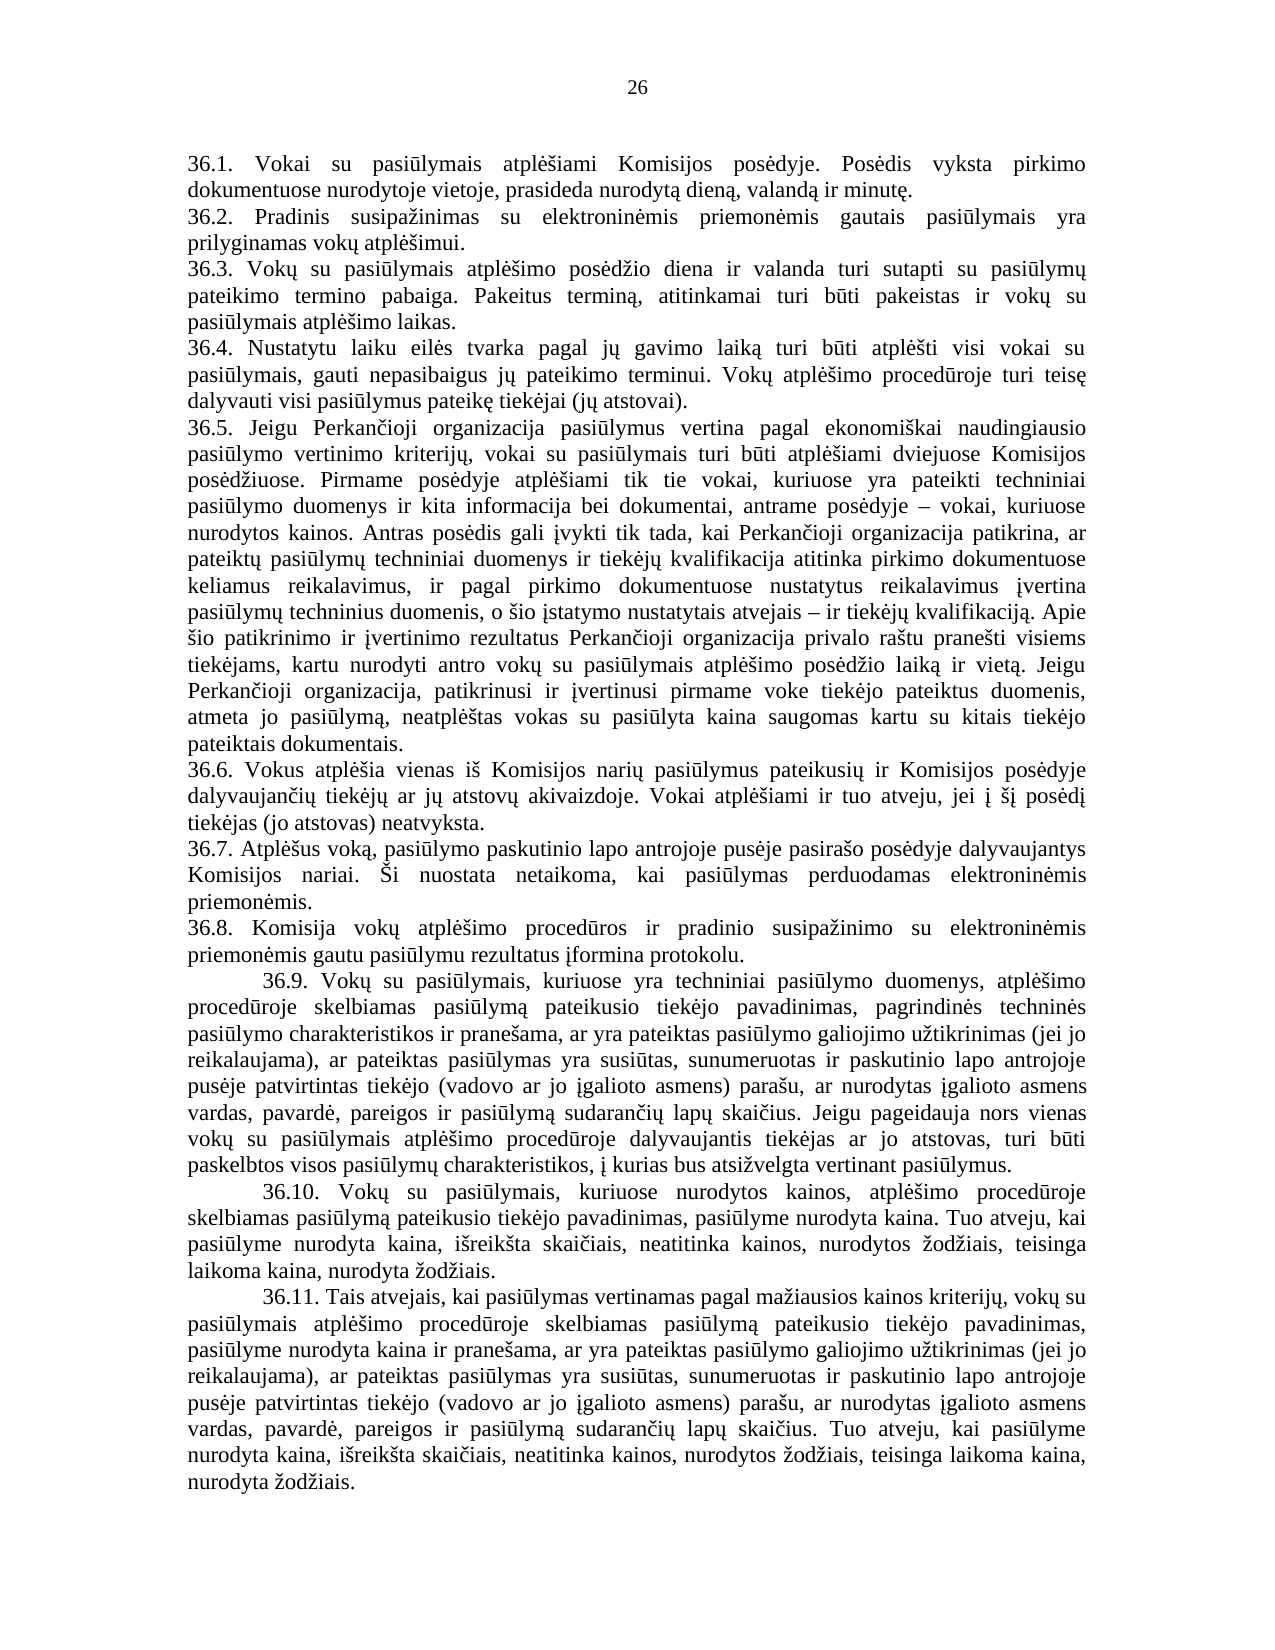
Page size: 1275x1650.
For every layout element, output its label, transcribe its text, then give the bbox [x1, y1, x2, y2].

subtitle 36.4. Nustatytu laiku eilės tvarka pagal jų gavimo laiką turi būti atplėšti visi vokai su pasiūlymais, gauti nepasibaigus jų pateikimo terminui. Vokų atplėšimo procedūroje turi teisę dalyvauti visi pasiūlymus pateikę tiekėjai (jų atstovai). [187, 334, 1087, 413]
text 36.9. Vokų su pasiūlymais, kuriuose yra techniniai pasiūlymo duomenys, atplėšimo procedūroje skelbiamas pasiūlymą pateikusio tiekėjo pavadinimas, pagrindinės techninės pasiūlymo charakteristikos ir pranešama, ar yra pateiktas pasiūlymo galiojimo užtikrinimas (jei jo reikalaujama), ar pateiktas pasiūlymas yra susiūtas, sunumeruotas ir paskutinio lapo antrojoje pusėje patvirtintas tiekėjo (vadovo ar jo įgalioto asmens) parašu, ar nurodytas įgalioto asmens vardas, pavardė, pareigos ir pasiūlymą sudarančių lapų skaičius. Jeigu pageidauja nors vienas vokų su pasiūlymais atplėšimo procedūroje dalyvaujantis tiekėjas ar jo atstovas, turi būti paskelbtos visos pasiūlymų charakteristikos, į kurias bus atsižvelgta vertinant pasiūlymus. [187, 967, 1087, 1178]
subtitle 36.7. Atplėšus voką, pasiūlymo paskutinio lapo antrojoje pusėje pasirašo posėdyje dalyvaujantys Komisijos nariai. Ši nuostata netaikoma, kai pasiūlymas perduodamas elektroninėmis priemonėmis. [187, 835, 1087, 914]
subtitle 36.8. Komisija vokų atplėšimo procedūros ir pradinio susipažinimo su elektroninėmis priemonėmis gautu pasiūlymu rezultatus įformina protokolu. [187, 914, 1087, 967]
text 36.11. Tais atvejais, kai pasiūlymas vertinamas pagal mažiausios kainos kriterijų, vokų su pasiūlymais atplėšimo procedūroje skelbiamas pasiūlymą pateikusio tiekėjo pavadinimas, pasiūlyme nurodyta kaina ir pranešama, ar yra pateiktas pasiūlymo galiojimo užtikrinimas (jei jo reikalaujama), ar pateiktas pasiūlymas yra susiūtas, sunumeruotas ir paskutinio lapo antrojoje pusėje patvirtintas tiekėjo (vadovo ar jo įgalioto asmens) parašu, ar nurodytas įgalioto asmens vardas, pavardė, pareigos ir pasiūlymą sudarančių lapų skaičius. Tuo atveju, kai pasiūlyme nurodyta kaina, išreikšta skaičiais, neatitinka kainos, nurodytos žodžiais, teisinga laikoma kaina, nurodyta žodžiais. [187, 1283, 1087, 1494]
subtitle 36.1. Vokai su pasiūlymais atplėšiami Komisijos posėdyje. Posėdis vyksta pirkimo dokumentuose nurodytoje vietoje, prasideda nurodytą dieną, valandą ir minutę. [187, 150, 1087, 203]
subtitle 36.3. Vokų su pasiūlymais atplėšimo posėdžio diena ir valanda turi sutapti su pasiūlymų pateikimo termino pabaiga. Pakeitus terminą, atitinkamai turi būti pakeistas ir vokų su pasiūlymais atplėšimo laikas. [187, 255, 1087, 334]
subtitle 36.6. Vokus atplėšia vienas iš Komisijos narių pasiūlymus pateikusių ir Komisijos posėdyje dalyvaujančių tiekėjų ar jų atstovų akivaizdoje. Vokai atplėšiami ir tuo atveju, jei į šį posėdį tiekėjas (jo atstovas) neatvyksta. [187, 756, 1087, 835]
subtitle 36.2. Pradinis susipažinimas su elektroninėmis priemonėmis gautais pasiūlymais yra prilyginamas vokų atplėšimui. [187, 203, 1087, 255]
subtitle 36.5. Jeigu Perkančioji organizacija pasiūlymus vertina pagal ekonomiškai naudingiausio pasiūlymo vertinimo kriterijų, vokai su pasiūlymais turi būti atplėšiami dviejuose Komisijos posėdžiuose. Pirmame posėdyje atplėšiami tik tie vokai, kuriuose yra pateikti techniniai pasiūlymo duomenys ir kita informacija bei dokumentai, antrame posėdyje – vokai, kuriuose nurodytos kainos. Antras posėdis gali įvykti tik tada, kai Perkančioji organizacija patikrina, ar pateiktų pasiūlymų techniniai duomenys ir tiekėjų kvalifikacija atitinka pirkimo dokumentuose keliamus reikalavimus, ir pagal pirkimo dokumentuose nustatytus reikalavimus įvertina pasiūlymų techninius duomenis, o šio įstatymo nustatytais atvejais – ir tiekėjų kvalifikaciją. Apie šio patikrinimo ir įvertinimo rezultatus Perkančioji organizacija privalo raštu pranešti visiems tiekėjams, kartu nurodyti antro vokų su pasiūlymais atplėšimo posėdžio laiką ir vietą. Jeigu Perkančioji organizacija, patikrinusi ir įvertinusi pirmame voke tiekėjo pateiktus duomenis, atmeta jo pasiūlymą, neatplėštas vokas su pasiūlyta kaina saugomas kartu su kitais tiekėjo pateiktais dokumentais. [187, 413, 1087, 756]
text 36.10. Vokų su pasiūlymais, kuriuose nurodytos kainos, atplėšimo procedūroje skelbiamas pasiūlymą pateikusio tiekėjo pavadinimas, pasiūlyme nurodyta kaina. Tuo atveju, kai pasiūlyme nurodyta kaina, išreikšta skaičiais, neatitinka kainos, nurodytos žodžiais, teisinga laikoma kaina, nurodyta žodžiais. [187, 1178, 1087, 1283]
